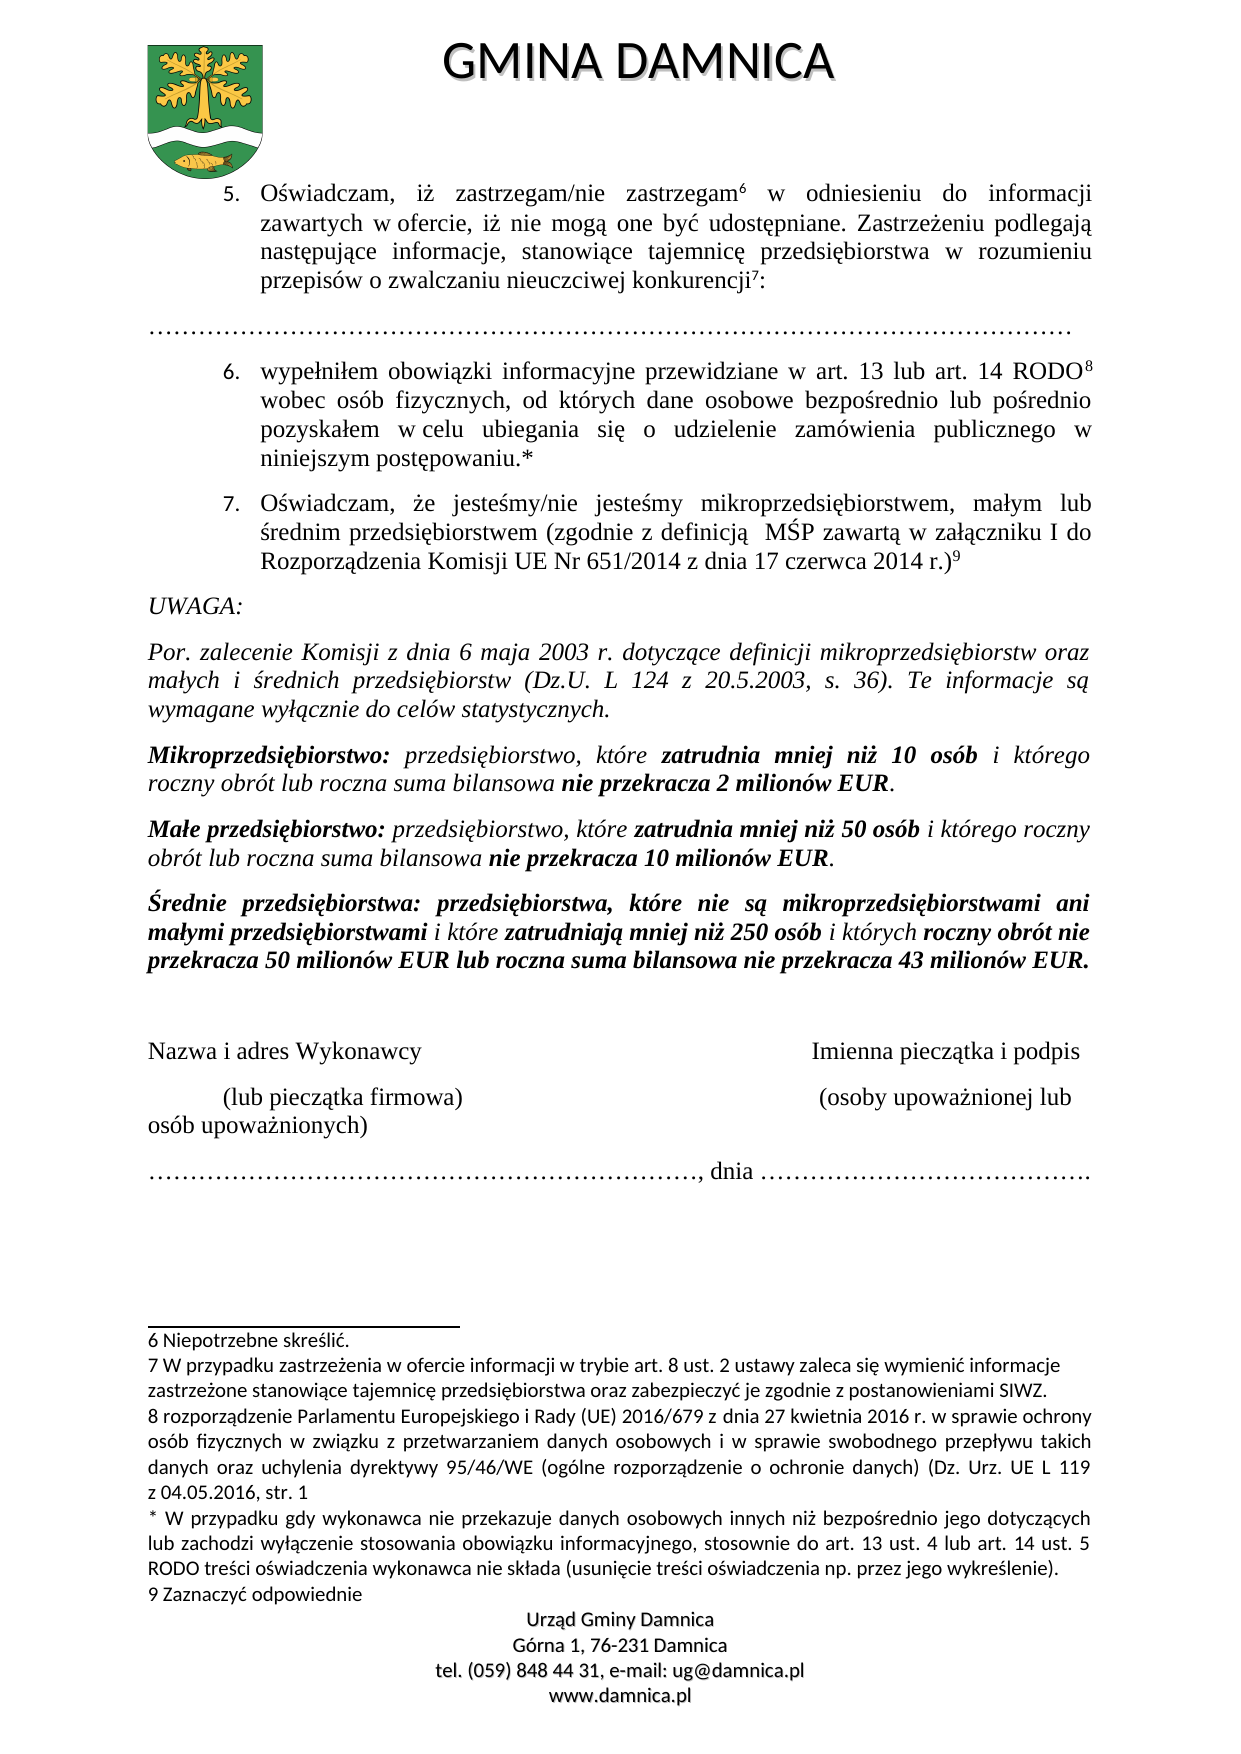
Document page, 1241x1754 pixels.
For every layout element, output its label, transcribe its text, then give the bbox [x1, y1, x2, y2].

list Oświadczam, że jesteśmy/nie jesteśmy mikroprzedsiębiorstwem, małym lub średnim przedsiębiorstwem (zgodnie z definicją MŚP zawartą w załączniku I do Rozporządzenia Komisji UE Nr 651/2014 z dnia 17 czerwca 2014 r.) [223, 488, 1093, 575]
list W przypadku zastrzeżenia w ofercie informacji w trybie art. 8 ust. 2 ustawy zaleca się wymienić informacje zastrzeżone stanowiące tajemnicę przedsiębiorstwa oraz zabezpieczyć je zgodnie z postanowieniami SIWZ. [148, 1352, 1093, 1403]
text Por. zalecenie Komisji z dnia 6 maja 2003 r. dotyczące definicji mikroprzedsiębiorstw oraz małych i średnich przedsiębiorstw (Dz.U. L 124 z 20.5.2003, s. 36). Te informacje są wymagane wyłącznie do celów statystycznych. [148, 637, 1093, 723]
list wypełniłem obowiązki informacyjne przewidziane w art. 13 lub art. 14 RODO wobec osób fizycznych, od których dane osobowe bezpośrednio lub pośrednio pozyskałem w celu ubiegania się o udzielenie zamówienia publicznego w niniejszym postępowaniu.* [223, 356, 1093, 472]
text …………………………………………………………, dnia …………………………………. [148, 1156, 1093, 1185]
text UWAGA: [148, 591, 1093, 620]
list Zaznaczyć odpowiednie [148, 1581, 1093, 1606]
list * W przypadku gdy wykonawca nie przekazuje danych osobowych innych niż bezpośrednio jego dotyczących lub zachodzi wyłączenie stosowania obowiązku informacyjnego, stosownie do art. 13 ust. 4 lub art. 14 ust. 5 RODO treści oświadczenia wykonawca nie składa (usunięcie treści oświadczenia np. przez jego wykreślenie). [148, 1505, 1093, 1581]
list Niepotrzebne skreślić. [148, 1327, 1093, 1352]
text (lub pieczątka firmowa) (osoby upoważnionej lub osób upoważnionych) [148, 1082, 1093, 1139]
text Średnie przedsiębiorstwa: przedsiębiorstwa, które nie są mikroprzedsiębiorstwami ani małymi przedsiębiorstwami i które zatrudniają mniej niż 250 osób i których roczny obrót nie przekracza 50 milionów EUR lub roczna suma bilansowa nie przekracza 43 milionów EUR. [148, 888, 1093, 974]
text Mikroprzedsiębiorstwo: przedsiębiorstwo, które zatrudnia mniej niż 10 osób i którego roczny obrót lub roczna suma bilansowa nie przekracza 2 milionów EUR. [148, 740, 1093, 797]
text Małe przedsiębiorstwo: przedsiębiorstwo, które zatrudnia mniej niż 50 osób i którego roczny obrót lub roczna suma bilansowa nie przekracza 10 milionów EUR. [148, 814, 1093, 871]
text Nazwa i adres Wykonawcy Imienna pieczątka i podpis [148, 1036, 1093, 1065]
list Oświadczam, iż zastrzegam/nie zastrzegam w odniesieniu do informacji zawartych w ofercie, iż nie mogą one być udostępniane. Zastrzeżeniu podlegają następujące informacje, stanowiące tajemnicę przedsiębiorstwa w rozumieniu przepisów o zwalczaniu nieuczciwej konkurencji: [223, 178, 1093, 294]
text ………………………………………………………………………………………………… [148, 311, 1093, 339]
list rozporządzenie Parlamentu Europejskiego i Rady (UE) 2016/679 z dnia 27 kwietnia 2016 r. w sprawie ochrony osób fizycznych w związku z przetwarzaniem danych osobowych i w sprawie swobodnego przepływu takich danych oraz uchylenia dyrektywy 95/46/WE (ogólne rozporządzenie o ochronie danych) (Dz. Urz. UE L 119 z 04.05.2016, str. 1 [148, 1403, 1093, 1505]
